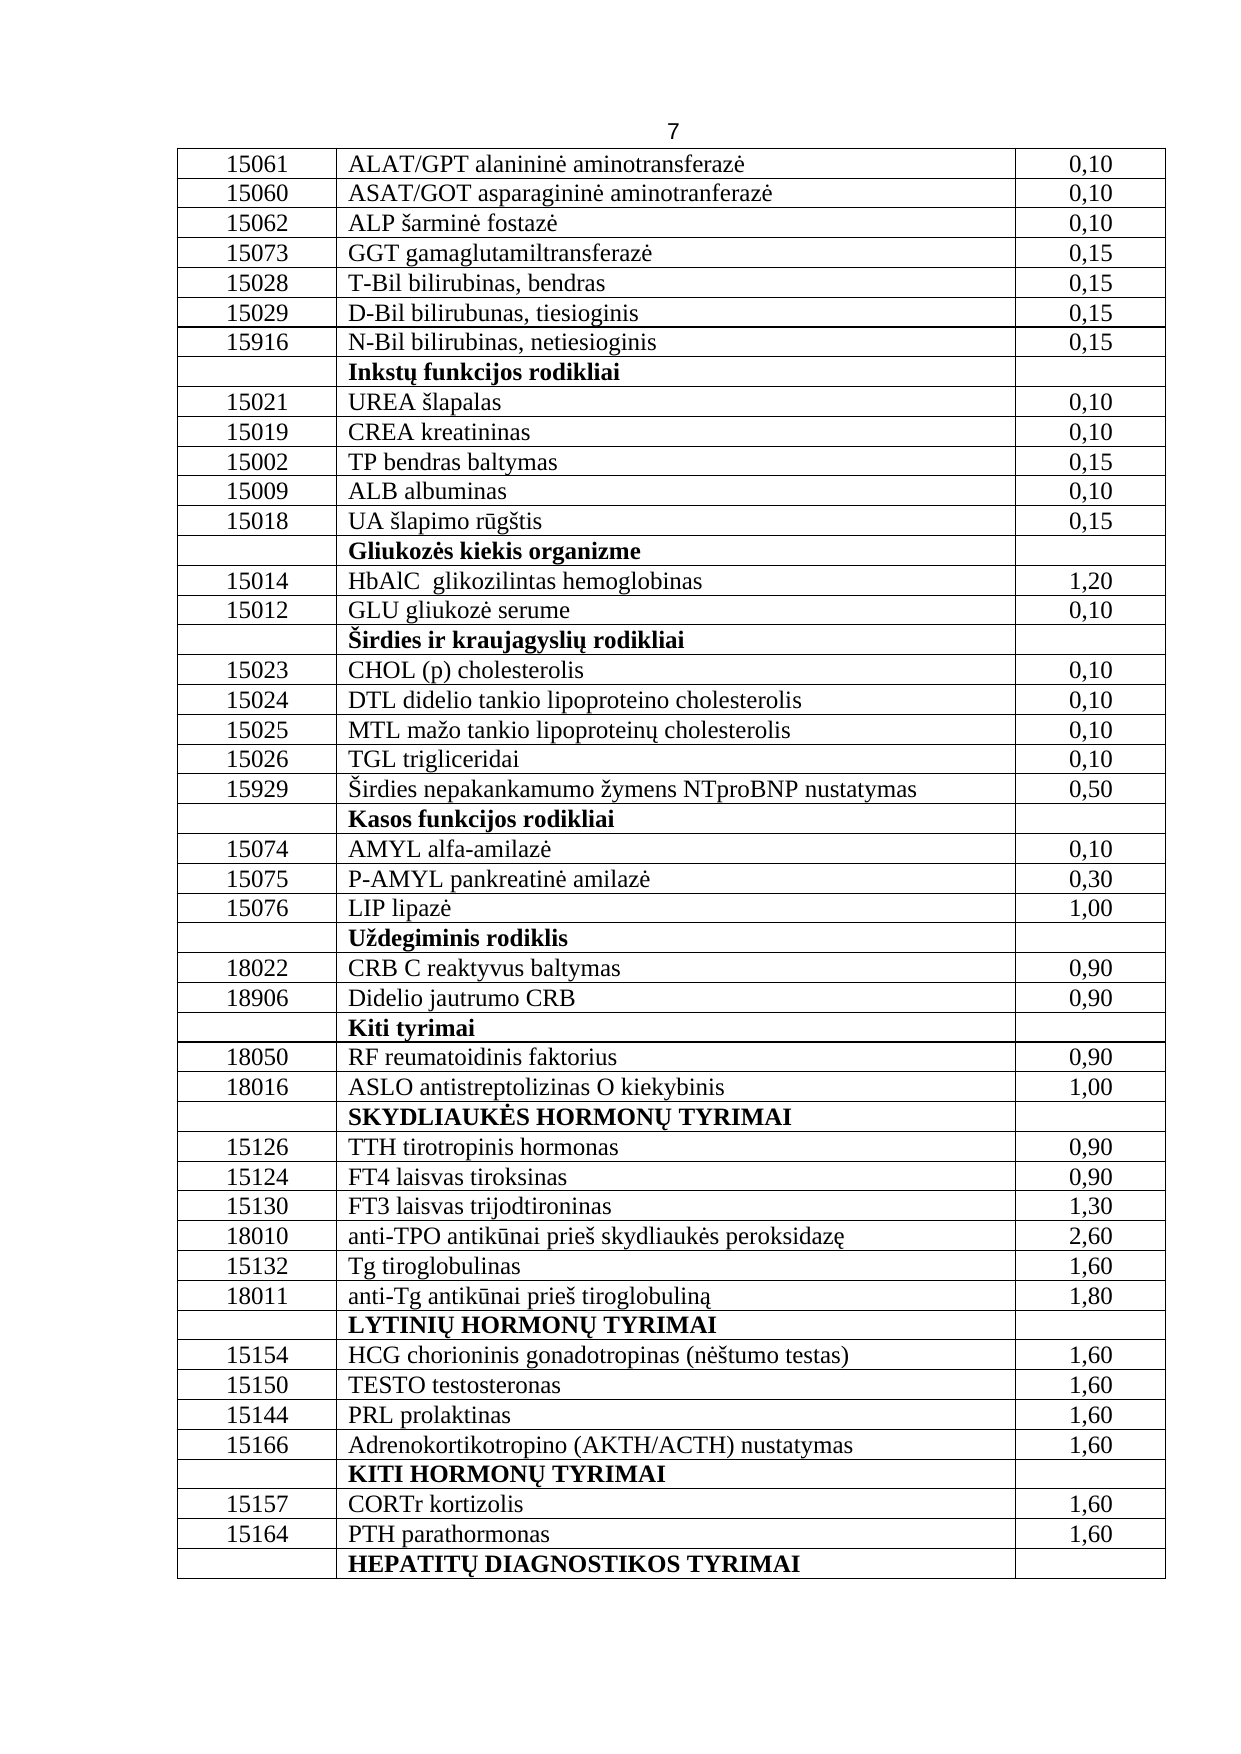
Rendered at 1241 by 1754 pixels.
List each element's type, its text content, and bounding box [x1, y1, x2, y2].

table_cell CRB C reaktyvus baltymas [337, 953, 1015, 982]
table_cell 1,20 [1016, 566, 1165, 594]
table_cell [178, 1549, 336, 1578]
table_cell 0,10 [1016, 715, 1165, 743]
table_cell anti-TPO antikūnai prieš skydliaukės peroksidazę [337, 1221, 1015, 1250]
table_cell 18906 [178, 983, 336, 1012]
table_cell [1016, 1460, 1165, 1488]
table_cell FT3 laisvas trijodtironinas [337, 1191, 1015, 1220]
table_cell 18010 [178, 1221, 336, 1250]
table_cell 1,00 [1016, 894, 1165, 922]
table_cell 15009 [178, 476, 336, 505]
table_cell 0,30 [1016, 864, 1165, 892]
table_cell [1016, 804, 1165, 833]
table_cell 1,00 [1016, 1072, 1165, 1101]
table_cell 15916 [178, 328, 336, 356]
table_cell 0,15 [1016, 298, 1165, 326]
table_cell D-Bil bilirubunas, tiesioginis [337, 298, 1015, 326]
table_cell 1,80 [1016, 1281, 1165, 1309]
table_cell 15132 [178, 1251, 336, 1280]
table_cell 0,90 [1016, 1162, 1165, 1190]
table_cell KITI HORMONŲ TYRIMAI [337, 1460, 1015, 1488]
table_cell 15130 [178, 1191, 336, 1220]
table_cell 0,10 [1016, 179, 1165, 207]
table_cell 1,60 [1016, 1519, 1165, 1548]
table_cell 15164 [178, 1519, 336, 1548]
table_cell 15074 [178, 834, 336, 863]
table_cell 15019 [178, 417, 336, 446]
table_cell [178, 357, 336, 386]
table_cell DTL didelio tankio lipoproteino cholesterolis [337, 685, 1015, 714]
table_cell 15023 [178, 655, 336, 684]
table_cell 1,60 [1016, 1489, 1165, 1518]
table_cell TGL trigliceridai [337, 745, 1015, 773]
table_cell 15062 [178, 208, 336, 237]
table_cell 2,60 [1016, 1221, 1165, 1250]
table_cell 15144 [178, 1400, 336, 1429]
table_cell 0,10 [1016, 417, 1165, 446]
table_cell 15061 [178, 149, 336, 177]
table_cell UREA šlapalas [337, 387, 1015, 416]
table_cell 15126 [178, 1132, 336, 1161]
table_cell [1016, 923, 1165, 952]
table_cell 15018 [178, 506, 336, 535]
table_cell [178, 536, 336, 565]
table_cell 15157 [178, 1489, 336, 1518]
table_cell [1016, 536, 1165, 565]
table_cell ASAT/GOT asparagininė aminotranferazė [337, 179, 1015, 207]
table_cell Tg tiroglobulinas [337, 1251, 1015, 1280]
table_cell UA šlapimo rūgštis [337, 506, 1015, 535]
table_cell Adrenokortikotropino (AKTH/ACTH) nustatymas [337, 1430, 1015, 1458]
table_cell anti-Tg antikūnai prieš tiroglobuliną [337, 1281, 1015, 1309]
table_cell 0,15 [1016, 447, 1165, 475]
table_cell [178, 923, 336, 952]
table_cell Didelio jautrumo CRB [337, 983, 1015, 1012]
table_cell 1,60 [1016, 1400, 1165, 1429]
table_cell TP bendras baltymas [337, 447, 1015, 475]
table_cell 0,10 [1016, 476, 1165, 505]
table_cell TESTO testosteronas [337, 1370, 1015, 1399]
table_cell HbAlC glikozilintas hemoglobinas [337, 566, 1015, 594]
table_cell T-Bil bilirubinas, bendras [337, 268, 1015, 297]
table_cell 15073 [178, 238, 336, 267]
table_cell 15154 [178, 1340, 336, 1369]
table_cell LYTINIŲ HORMONŲ TYRIMAI [337, 1311, 1015, 1339]
table_cell 15166 [178, 1430, 336, 1458]
table_cell 18022 [178, 953, 336, 982]
table_cell Kasos funkcijos rodikliai [337, 804, 1015, 833]
table_cell [1016, 1549, 1165, 1578]
table_cell 0,50 [1016, 774, 1165, 803]
table_cell 18011 [178, 1281, 336, 1309]
table_cell 0,10 [1016, 655, 1165, 684]
table_cell GGT gamaglutamiltransferazė [337, 238, 1015, 267]
table_cell 0,15 [1016, 506, 1165, 535]
table_cell HEPATITŲ DIAGNOSTIKOS TYRIMAI [337, 1549, 1015, 1578]
table_cell 0,90 [1016, 1043, 1165, 1071]
table_cell AMYL alfa-amilazė [337, 834, 1015, 863]
table_cell 15025 [178, 715, 336, 743]
table_cell LIP lipazė [337, 894, 1015, 922]
table_cell 15076 [178, 894, 336, 922]
table_cell 15026 [178, 745, 336, 773]
table_cell [1016, 1102, 1165, 1131]
table_cell 0,15 [1016, 238, 1165, 267]
table_cell 0,15 [1016, 328, 1165, 356]
table_cell ASLO antistreptolizinas O kiekybinis [337, 1072, 1015, 1101]
table_cell [178, 625, 336, 654]
table_cell MTL mažo tankio lipoproteinų cholesterolis [337, 715, 1015, 743]
table_cell 0,15 [1016, 268, 1165, 297]
table_cell PRL prolaktinas [337, 1400, 1015, 1429]
table_cell 0,90 [1016, 953, 1165, 982]
table_cell 15150 [178, 1370, 336, 1399]
table_cell GLU gliukozė serume [337, 596, 1015, 624]
table_cell 0,90 [1016, 1132, 1165, 1161]
table_cell 0,10 [1016, 834, 1165, 863]
table_cell 15012 [178, 596, 336, 624]
table_cell 0,10 [1016, 596, 1165, 624]
table_cell Inkstų funkcijos rodikliai [337, 357, 1015, 386]
table_cell N-Bil bilirubinas, netiesioginis [337, 328, 1015, 356]
table_cell SKYDLIAUKĖS HORMONŲ TYRIMAI [337, 1102, 1015, 1131]
table_cell 0,10 [1016, 685, 1165, 714]
table_cell 0,10 [1016, 149, 1165, 177]
table_cell 18050 [178, 1043, 336, 1071]
table_cell PTH parathormonas [337, 1519, 1015, 1548]
table_cell Širdies ir kraujagyslių rodikliai [337, 625, 1015, 654]
table_cell 0,10 [1016, 387, 1165, 416]
table_cell CHOL (p) cholesterolis [337, 655, 1015, 684]
table_cell 15075 [178, 864, 336, 892]
table_cell CORTr kortizolis [337, 1489, 1015, 1518]
table_cell 15124 [178, 1162, 336, 1190]
table_cell 15014 [178, 566, 336, 594]
table_cell Kiti tyrimai [337, 1013, 1015, 1041]
table_cell HCG chorioninis gonadotropinas (nėštumo testas) [337, 1340, 1015, 1369]
table_cell 1,60 [1016, 1370, 1165, 1399]
table_cell Gliukozės kiekis organizme [337, 536, 1015, 565]
table_cell ALP šarminė fostazė [337, 208, 1015, 237]
table_cell TTH tirotropinis hormonas [337, 1132, 1015, 1161]
table_cell 15002 [178, 447, 336, 475]
table_cell ALB albuminas [337, 476, 1015, 505]
table_cell P-AMYL pankreatinė amilazė [337, 864, 1015, 892]
table_cell 15024 [178, 685, 336, 714]
table_cell 15021 [178, 387, 336, 416]
table_cell 15029 [178, 298, 336, 326]
table_cell [178, 1102, 336, 1131]
table_cell 1,60 [1016, 1430, 1165, 1458]
table_cell Širdies nepakankamumo žymens NTproBNP nustatymas [337, 774, 1015, 803]
table_cell 0,10 [1016, 745, 1165, 773]
table_cell 1,60 [1016, 1251, 1165, 1280]
table_cell 15028 [178, 268, 336, 297]
table_cell 0,90 [1016, 983, 1165, 1012]
table_cell 15929 [178, 774, 336, 803]
table_cell [1016, 1311, 1165, 1339]
table_cell FT4 laisvas tiroksinas [337, 1162, 1015, 1190]
table_cell 15060 [178, 179, 336, 207]
table_cell 18016 [178, 1072, 336, 1101]
table_cell 0,10 [1016, 208, 1165, 237]
table_cell [178, 1460, 336, 1488]
table_cell [1016, 625, 1165, 654]
table_cell [1016, 357, 1165, 386]
table_cell 1,30 [1016, 1191, 1165, 1220]
table_cell CREA kreatininas [337, 417, 1015, 446]
table_cell ALAT/GPT alanininė aminotransferazė [337, 149, 1015, 177]
table_cell Uždegiminis rodiklis [337, 923, 1015, 952]
table_cell [1016, 1013, 1165, 1041]
table_cell [178, 1311, 336, 1339]
table_cell [178, 804, 336, 833]
table_cell [178, 1013, 336, 1041]
table_cell RF reumatoidinis faktorius [337, 1043, 1015, 1071]
table_cell 1,60 [1016, 1340, 1165, 1369]
